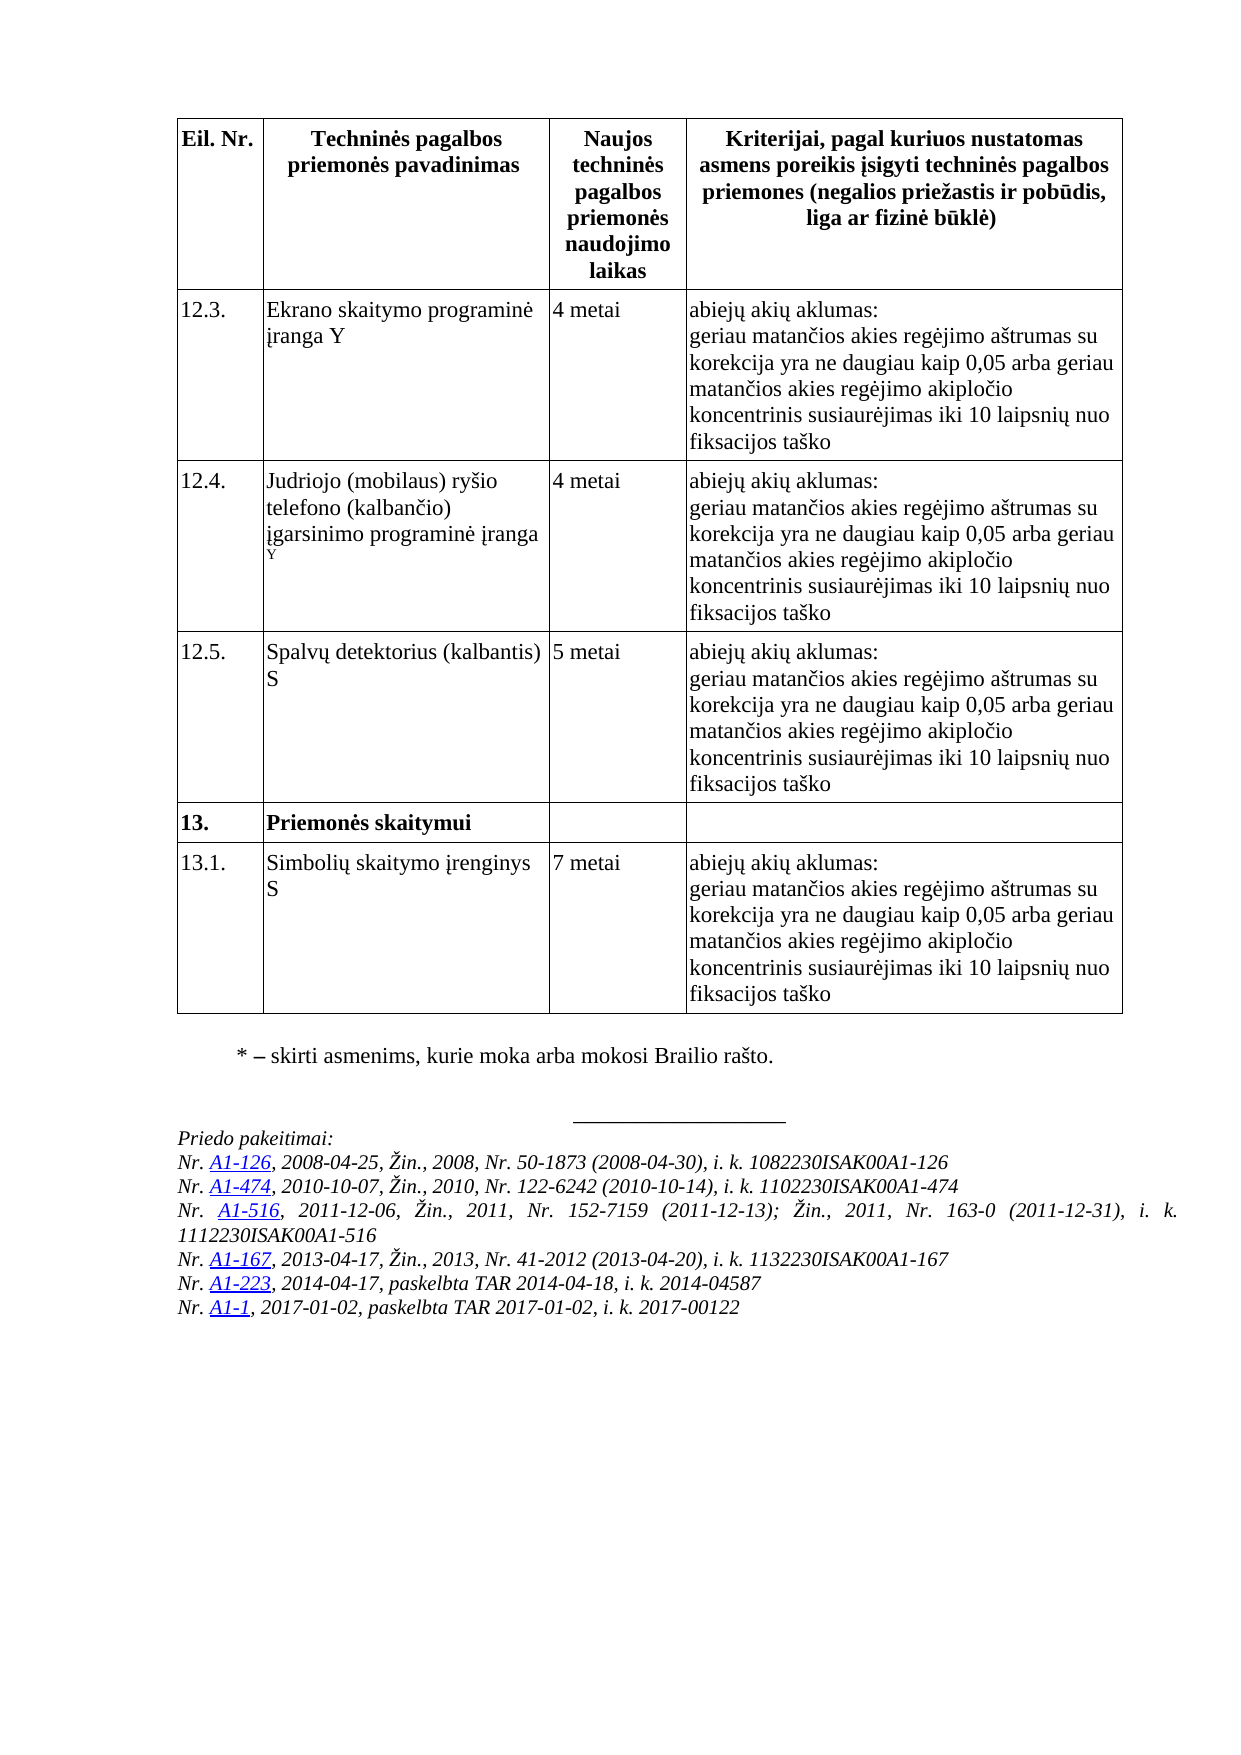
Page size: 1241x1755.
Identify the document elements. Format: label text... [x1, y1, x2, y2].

text _________________ [177, 1097, 1181, 1126]
text * – skirti asmenims, kurie moka arba mokosi Brailio rašto. [177, 1042, 1181, 1069]
table_header Techninės pagalbos priemonės pavadinimas [264, 119, 549, 289]
table_cell 12.5. [178, 632, 263, 802]
table_cell abiejų akių aklumas: geriau matančios akies regėjimo aštrumas su korekcija yra ne daugiau kaip 0,05 arba geriau matančios akies regėjimo akipločio koncentrinis susiaurėjimas iki 10 laipsnių nuo fiksacijos taško [687, 290, 1122, 460]
table_cell Spalvų detektorius (kalbantis) S [264, 632, 549, 802]
table_cell 5 metai [550, 632, 686, 802]
table_header Eil. Nr. [178, 119, 263, 289]
table_cell Ekrano skaitymo programinė įranga Y [264, 290, 549, 460]
text Nr. A1-1, 2017-01-02, paskelbta TAR 2017-01-02, i. k. 2017-00122 [177, 1295, 1181, 1319]
table_cell 13.1. [178, 843, 263, 1013]
table_cell Judriojo (mobilaus) ryšio telefono (kalbančio) įgarsinimo programinė įranga Y [264, 461, 549, 631]
text Nr. A1-167, 2013-04-17, Žin., 2013, Nr. 41-2012 (2013-04-20), i. k. 1132230ISAK00A1-167 [177, 1247, 1181, 1271]
text Priedo pakeitimai: [177, 1126, 1181, 1150]
table_cell 7 metai [550, 843, 686, 1013]
table_cell 12.4. [178, 461, 263, 631]
table_cell abiejų akių aklumas: geriau matančios akies regėjimo aštrumas su korekcija yra ne daugiau kaip 0,05 arba geriau matančios akies regėjimo akipločio koncentrinis susiaurėjimas iki 10 laipsnių nuo fiksacijos taško [687, 843, 1122, 1013]
table_cell 4 metai [550, 290, 686, 460]
table_cell 4 metai [550, 461, 686, 631]
table_cell [550, 803, 686, 842]
table_cell 12.3. [178, 290, 263, 460]
table_cell 13. [178, 803, 263, 842]
table_cell abiejų akių aklumas: geriau matančios akies regėjimo aštrumas su korekcija yra ne daugiau kaip 0,05 arba geriau matančios akies regėjimo akipločio koncentrinis susiaurėjimas iki 10 laipsnių nuo fiksacijos taško [687, 461, 1122, 631]
text Nr. A1-223, 2014-04-17, paskelbta TAR 2014-04-18, i. k. 2014-04587 [177, 1271, 1181, 1295]
table_cell Simbolių skaitymo įrenginys S [264, 843, 549, 1013]
table_cell [687, 803, 1122, 842]
text Nr. A1-474, 2010-10-07, Žin., 2010, Nr. 122-6242 (2010-10-14), i. k. 1102230ISAK00A1-474 [177, 1174, 1181, 1198]
table_cell abiejų akių aklumas: geriau matančios akies regėjimo aštrumas su korekcija yra ne daugiau kaip 0,05 arba geriau matančios akies regėjimo akipločio koncentrinis susiaurėjimas iki 10 laipsnių nuo fiksacijos taško [687, 632, 1122, 802]
table_header Kriterijai, pagal kuriuos nustatomas asmens poreikis įsigyti techninės pagalbos priemones (negalios priežastis ir pobūdis, liga ar fizinė būklė) [687, 119, 1122, 289]
text Nr. A1-126, 2008-04-25, Žin., 2008, Nr. 50-1873 (2008-04-30), i. k. 1082230ISAK00A1-126 [177, 1150, 1181, 1174]
table_cell Priemonės skaitymui [264, 803, 549, 842]
text Nr. A1-516, 2011-12-06, Žin., 2011, Nr. 152-7159 (2011-12-13); Žin., 2011, Nr. 163-0 (2011-12-31), i. k. 1112230ISAK00A1-516 [177, 1198, 1181, 1247]
table_header Naujos techninės pagalbos priemonės naudojimo laikas [550, 119, 686, 289]
